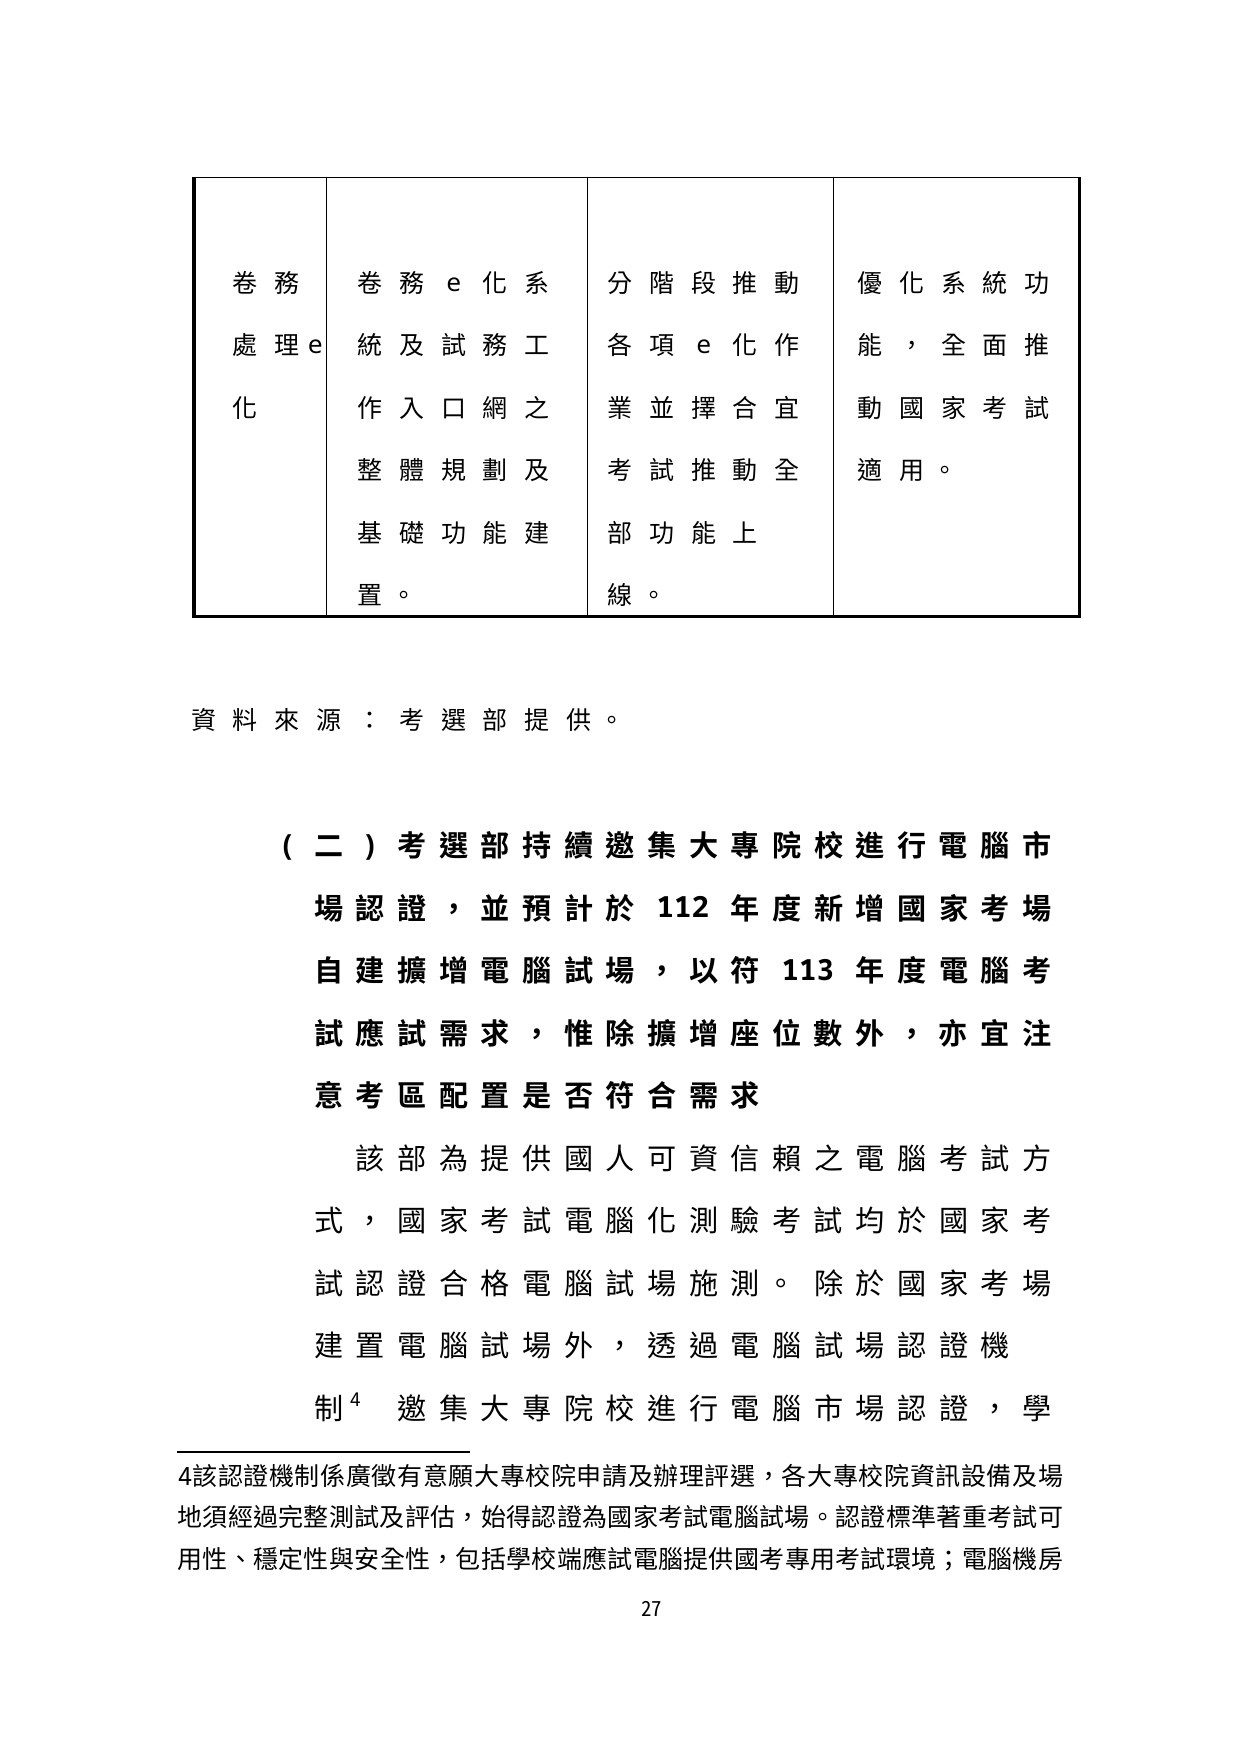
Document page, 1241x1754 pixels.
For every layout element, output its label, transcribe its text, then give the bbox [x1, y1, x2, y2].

text 資料來源：考選部提供。 [183, 677, 1058, 740]
table_cell 分階段推動各項e化作業並擇合宜考試推動全部功能上線。 [588, 178, 833, 615]
text 該認證機制係廣徵有意願大專校院申請及辦理評選，各大專校院資訊設備及場地須經過完整測試及評估，始得認證為國家考試電腦試場。認證標準著重考試可用性、穩定性與安全性，包括學校端應試電腦提供國考專用考試環境；電腦機房 [177, 1452, 1063, 1577]
table_cell 優化系統功能，全面推動國家考試適用。 [834, 178, 1078, 615]
text (二)考選部持續邀集大專院校進行電腦市場認證，並預計於112年度新增國家考場自建擴增電腦試場，以符113年度電腦考試應試需求，惟除擴增座位數外，亦宜注意考區配置是否符合需求 [242, 802, 1058, 1115]
text 該部為提供國人可資信賴之電腦考試方式，國家考試電腦化測驗考試均於國家考試認證合格電腦試場施測。除於國家考場建置電腦試場外，透過電腦試場認證機制邀集大專院校進行電腦市場認證，學校有意願可申請並經該部評選作業評定合格者，正式函知核發國家考試電腦化測驗認證試場標示牌及電子標章。截至111年8月底止全國國家考試電腦試場計12個試區約6,595個座位數，其中國家考場366個(占比5.5%)，其餘6,229個(占比94.5%)均為各大專院校提供，臺北考區最多2,108個，其次依序為臺中考區1,934個、高雄考區1,431個、臺南考區742個及花蓮考區380個，各考區間差異頗大；另預計10月可完成1,558應試座位建置，及112年度預算案新增編列國家考場整建工程740萬5千元，預計建置80席應試座位並於113年啟用。據該部估算，113年度擴大辦理線上作答及電腦化測驗，約需備足9,800席應試座位，除持續邀集大專院校進行電腦市場認證以擴增座位數外，允宜注意各考區之座位數配置是否符合實際所需，及認證合格電腦試場持續穩定符合國家考試要求規範；另自建之電腦試場，相關土木工程與資訊工程進度亦須積極管控，俾電腦試場能如期啟用。 [271, 1115, 1058, 1427]
table_cell 卷務處理e化 [196, 178, 326, 615]
table_cell 卷務e化系統及試務工作入口網之整體規劃及基礎功能建置。 [327, 178, 587, 615]
